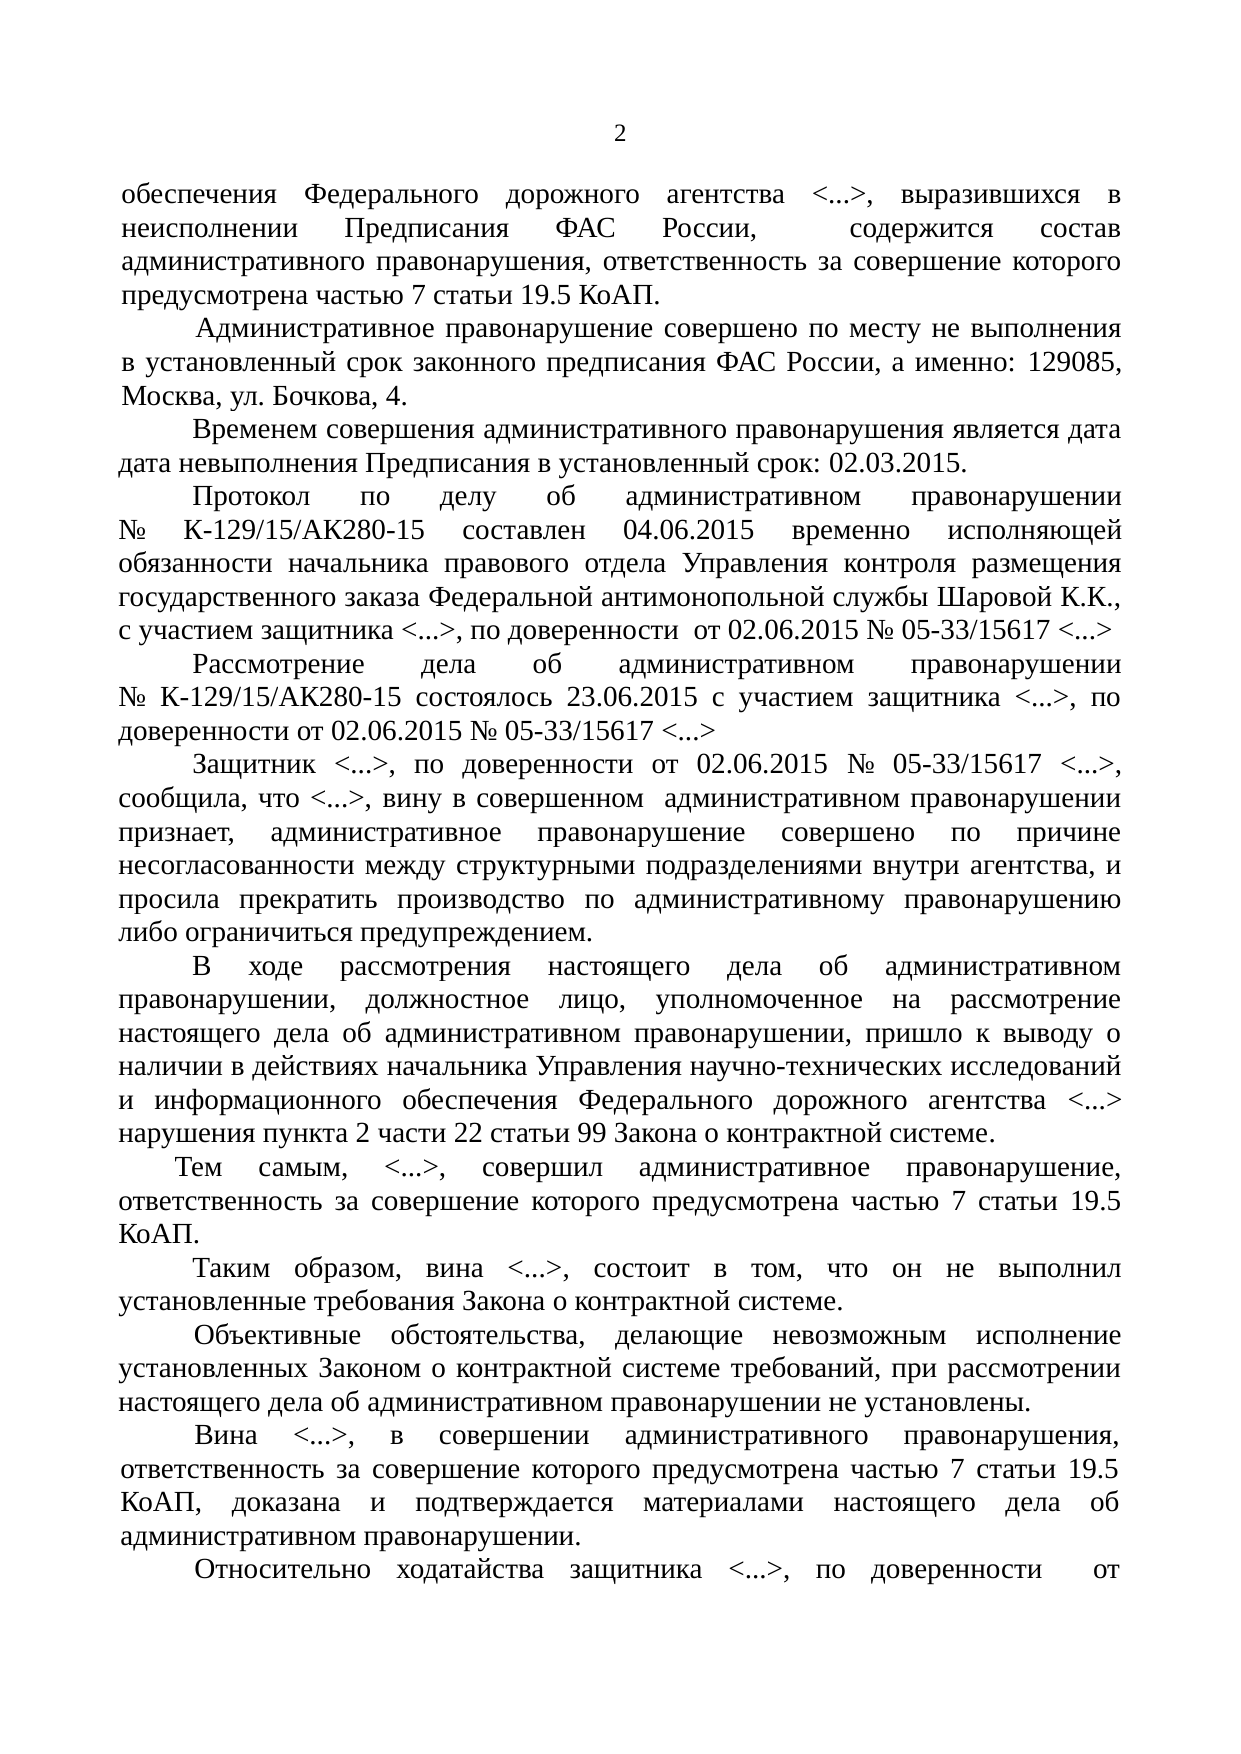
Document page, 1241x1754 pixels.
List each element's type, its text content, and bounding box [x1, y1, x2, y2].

text обеспечения Федерального дорожного агентства <...>, выразившихся в неисполнении Предписания ФАС России, содержится состав административного правонарушения, ответственность за совершение которого предусмотрена частью 7 статьи 19.5 КоАП. [121, 176, 1122, 311]
text Объективные обстоятельства, делающие невозможным исполнение установленных Законом о контрактной системе требований, при рассмотрении настоящего дела об административном правонарушении не установлены. [118, 1317, 1122, 1417]
text Тем самым, <...>, совершил административное правонарушение, ответственность за совершение которого предусмотрена частью 7 статьи 19.5 КоАП. [118, 1149, 1122, 1250]
text Протокол по делу об административном правонарушении № К-129/15/АК280-15 составлен 04.06.2015 временно исполняющей обязанности начальника правового отдела Управления контроля размещения государственного заказа Федеральной антимонопольной службы Шаровой К.К., с участием защитника <...>, по доверенности от 02.06.2015 № 05-33/15617 <...> [118, 478, 1122, 646]
text Защитник <...>, по доверенности от 02.06.2015 № 05-33/15617 <...>, сообщила, что <...>, вину в совершенном административном правонарушении признает, административное правонарушение совершено по причине несогласованности между структурными подразделениями внутри агентства, и просила прекратить производство по административному правонарушению либо ограничиться предупреждением. [118, 747, 1122, 948]
text Таким образом, вина <...>, состоит в том, что он не выполнил установленные требования Закона о контрактной системе. [118, 1250, 1122, 1317]
text Временем совершения административного правонарушения является дата дата невыполнения Предписания в установленный срок: 02.03.2015. [118, 411, 1122, 478]
text Вина <...>, в совершении административного правонарушения, ответственность за совершение которого предусмотрена частью 7 статьи 19.5 КоАП, доказана и подтверждается материалами настоящего дела об административном правонарушении. [120, 1417, 1120, 1552]
text Относительно ходатайства защитника <...>, по доверенности от [120, 1552, 1120, 1585]
text В ходе рассмотрения настоящего дела об административном правонарушении, должностное лицо, уполномоченное на рассмотрение настоящего дела об административном правонарушении, пришло к выводу о наличии в действиях начальника Управления научно-технических исследований и информационного обеспечения Федерального дорожного агентства <...> нарушения пункта 2 части 22 статьи 99 Закона о контрактной системе. [118, 948, 1122, 1149]
text Рассмотрение дела об административном правонарушении № К-129/15/АК280-15 состоялось 23.06.2015 с участием защитника <...>, по доверенности от 02.06.2015 № 05-33/15617 <...> [118, 646, 1122, 747]
text Административное правонарушение совершено по месту не выполнения в установленный срок законного предписания ФАС России, а именно: 129085, Москва, ул. Бочкова, 4. [121, 311, 1122, 411]
